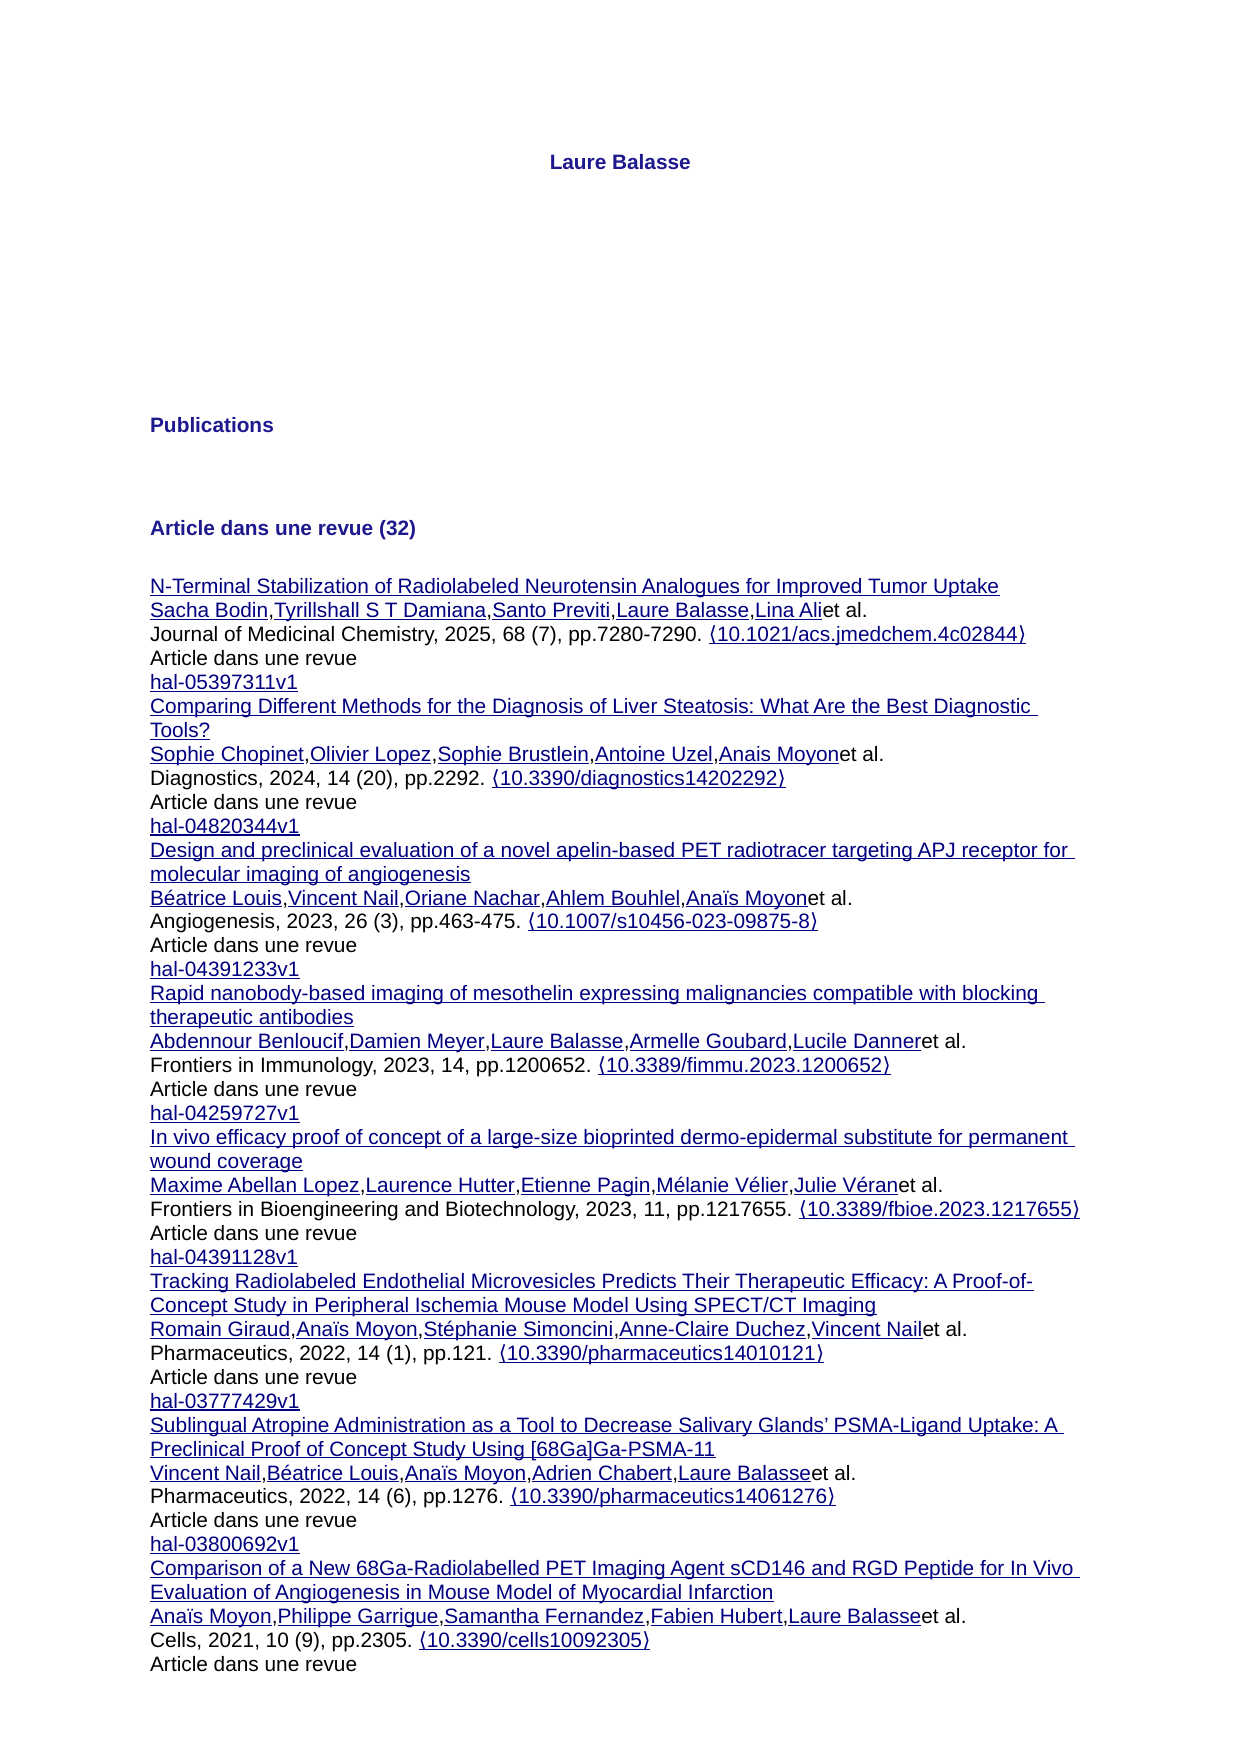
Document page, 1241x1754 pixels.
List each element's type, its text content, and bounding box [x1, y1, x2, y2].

table_header N-Terminal Stabilization of Radiolabeled Neurotensin Analogues for Improved Tumor Uptake Sacha Bodin,Tyrillshall S T Damiana,Santo Previti,Laure Balasse,Lina Aliet al. Journal of Medicinal Chemistry, 2025, 68 (7), pp.7280-7290. ⟨10.1021/acs.jmedchem.4c02844⟩ Article dans une revue hal-05397311v1 [150, 574, 1090, 694]
table_cell Comparing Different Methods for the Diagnosis of Liver Steatosis: What Are the Best Diagnostic Tools? Sophie Chopinet,Olivier Lopez,Sophie Brustlein,Antoine Uzel,Anais Moyonet al. Diagnostics, 2024, 14 (20), pp.2292. ⟨10.3390/diagnostics14202292⟩ Article dans une revue hal-04820344v1 [150, 694, 1090, 837]
table_cell In vivo efficacy proof of concept of a large-size bioprinted dermo-epidermal substitute for permanent wound coverage Maxime Abellan Lopez,Laurence Hutter,Etienne Pagin,Mélanie Vélier,Julie Véranet al. Frontiers in Bioengineering and Biotechnology, 2023, 11, pp.1217655. ⟨10.3389/fbioe.2023.1217655⟩ Article dans une revue hal-04391128v1 [150, 1125, 1090, 1269]
table_cell Tracking Radiolabeled Endothelial Microvesicles Predicts Their Therapeutic Efficacy: A Proof-of-Concept Study in Peripheral Ischemia Mouse Model Using SPECT/CT Imaging Romain Giraud,Anaïs Moyon,Stéphanie Simoncini,Anne-Claire Duchez,Vincent Nailet al. Pharmaceutics, 2022, 14 (1), pp.121. ⟨10.3390/pharmaceutics14010121⟩ Article dans une revue hal-03777429v1 [150, 1269, 1090, 1412]
subtitle Article dans une revue (32) [150, 516, 1090, 539]
table_cell Design and preclinical evaluation of a novel apelin-based PET radiotracer targeting APJ receptor for molecular imaging of angiogenesis Béatrice Louis,Vincent Nail,Oriane Nachar,Ahlem Bouhlel,Anaïs Moyonet al. Angiogenesis, 2023, 26 (3), pp.463-475. ⟨10.1007/s10456-023-09875-8⟩ Article dans une revue hal-04391233v1 [150, 838, 1090, 981]
subtitle Publications [150, 412, 1090, 436]
subtitle Laure Balasse [150, 150, 1090, 174]
table_cell Comparison of a New 68Ga-Radiolabelled PET Imaging Agent sCD146 and RGD Peptide for In Vivo Evaluation of Angiogenesis in Mouse Model of Myocardial Infarction Anaïs Moyon,Philippe Garrigue,Samantha Fernandez,Fabien Hubert,Laure Balasseet al. Cells, 2021, 10 (9), pp.2305. ⟨10.3390/cells10092305⟩ Article dans une revue [150, 1556, 1090, 1676]
table_cell Rapid nanobody-based imaging of mesothelin expressing malignancies compatible with blocking therapeutic antibodies Abdennour Benloucif,Damien Meyer,Laure Balasse,Armelle Goubard,Lucile Danneret al. Frontiers in Immunology, 2023, 14, pp.1200652. ⟨10.3389/fimmu.2023.1200652⟩ Article dans une revue hal-04259727v1 [150, 981, 1090, 1125]
table_cell Sublingual Atropine Administration as a Tool to Decrease Salivary Glands’ PSMA-Ligand Uptake: A Preclinical Proof of Concept Study Using [68Ga]Ga-PSMA-11 Vincent Nail,Béatrice Louis,Anaïs Moyon,Adrien Chabert,Laure Balasseet al. Pharmaceutics, 2022, 14 (6), pp.1276. ⟨10.3390/pharmaceutics14061276⟩ Article dans une revue hal-03800692v1 [150, 1413, 1090, 1556]
